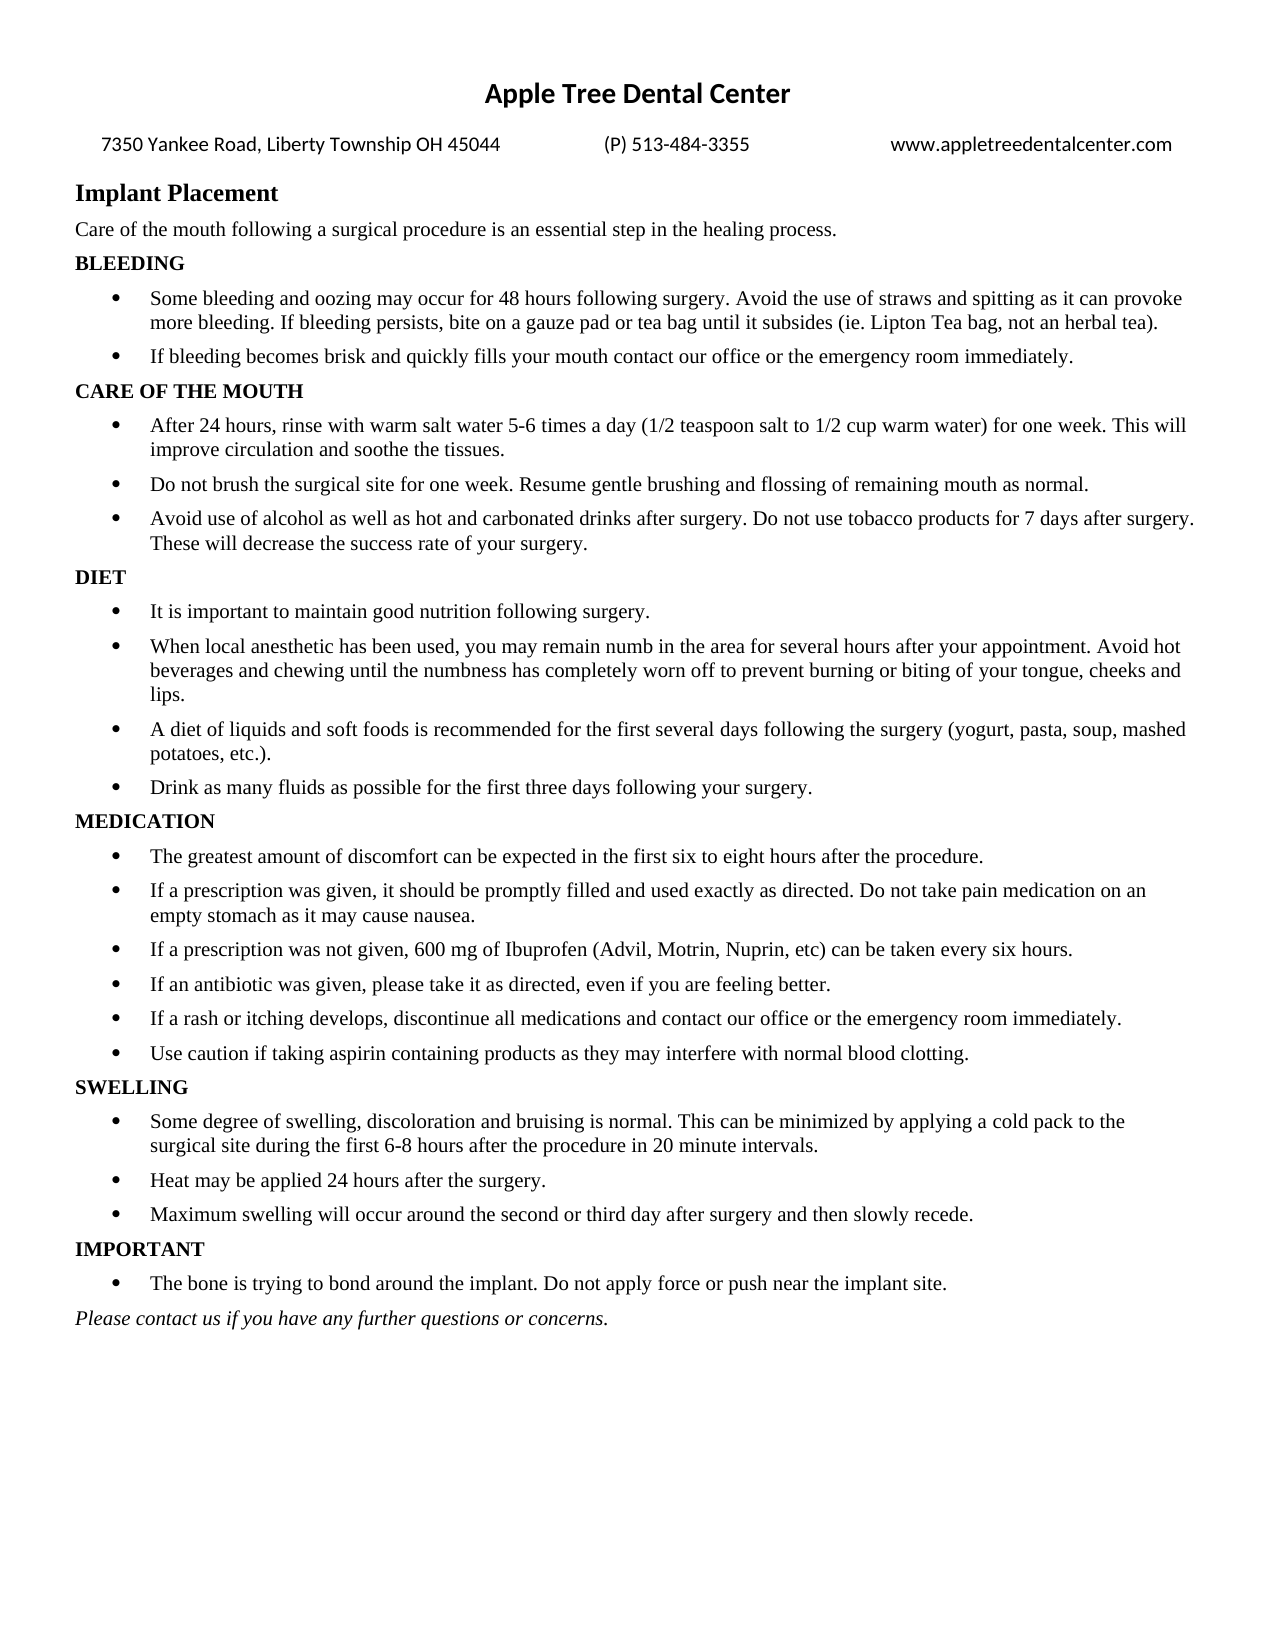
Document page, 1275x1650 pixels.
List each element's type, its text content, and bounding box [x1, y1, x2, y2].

list The bone is trying to bond around the implant. Do not apply force or push near the implant site. [112, 1271, 1200, 1295]
text IMPORTANT [75, 1237, 1200, 1261]
text Please contact us if you have any further questions or concerns. [75, 1306, 1200, 1330]
list If a prescription was not given, 600 mg of Ibuprofen (Advil, Motrin, Nuprin, etc) can be taken every six hours. [112, 937, 1200, 961]
list Use caution if taking aspirin containing products as they may interfere with normal blood clotting. [112, 1040, 1200, 1064]
text SWELLING [75, 1075, 1200, 1099]
text DIET [75, 565, 1200, 589]
text 7350 Yankee Road, Liberty Township OH 45044 (P) 513-484-3355 www.appletreedentalcenter.com [75, 131, 1200, 157]
list Some bleeding and oozing may occur for 48 hours following surgery. Avoid the use of straws and spitting as it can provoke more bleeding. If bleeding persists, bite on a gauze pad or tea bag until it subsides (ie. Lipton Tea bag, not an herbal tea). [112, 286, 1200, 334]
list Heat may be applied 24 hours after the surgery. [112, 1168, 1200, 1192]
text Care of the mouth following a surgical procedure is an essential step in the healing process. [75, 217, 1200, 241]
list Some degree of swelling, discoloration and bruising is normal. This can be minimized by applying a cold pack to the surgical site during the first 6-8 hours after the procedure in 20 minute intervals. [112, 1109, 1200, 1157]
list Avoid use of alcohol as well as hot and carbonated drinks after surgery. Do not use tobacco products for 7 days after surgery. These will decrease the success rate of your surgery. [112, 506, 1200, 554]
list A diet of liquids and soft foods is recommended for the first several days following the surgery (yogurt, pasta, soup, mashed potatoes, etc.). [112, 716, 1200, 764]
list The greatest amount of discomfort can be expected in the first six to eight hours after the procedure. [112, 844, 1200, 868]
list If an antibiotic was given, please take it as directed, even if you are feeling better. [112, 971, 1200, 996]
subtitle Implant Placement [75, 178, 1200, 206]
text MEDICATION [75, 809, 1200, 833]
list It is important to maintain good nutrition following surgery. [112, 599, 1200, 623]
text CARE OF THE MOUTH [75, 379, 1200, 403]
list When local anesthetic has been used, you may remain numb in the area for several hours after your appointment. Avoid hot beverages and chewing until the numbness has completely worn off to prevent burning or biting of your tongue, cheeks and lips. [112, 634, 1200, 706]
list Drink as many fluids as possible for the first three days following your surgery. [112, 775, 1200, 799]
list Maximum swelling will occur around the second or third day after surgery and then slowly recede. [112, 1202, 1200, 1226]
text BLEEDING [75, 251, 1200, 275]
text Apple Tree Dental Center [75, 75, 1200, 111]
list If bleeding becomes brisk and quickly fills your mouth contact our office or the emergency room immediately. [112, 344, 1200, 368]
list If a rash or itching develops, discontinue all medications and contact our office or the emergency room immediately. [112, 1006, 1200, 1030]
list After 24 hours, rinse with warm salt water 5-6 times a day (1/2 teaspoon salt to 1/2 cup warm water) for one week. This will improve circulation and soothe the tissues. [112, 413, 1200, 461]
list Do not brush the surgical site for one week. Resume gentle brushing and flossing of remaining mouth as normal. [112, 472, 1200, 496]
list If a prescription was given, it should be promptly filled and used exactly as directed. Do not take pain medication on an empty stomach as it may cause nausea. [112, 878, 1200, 927]
